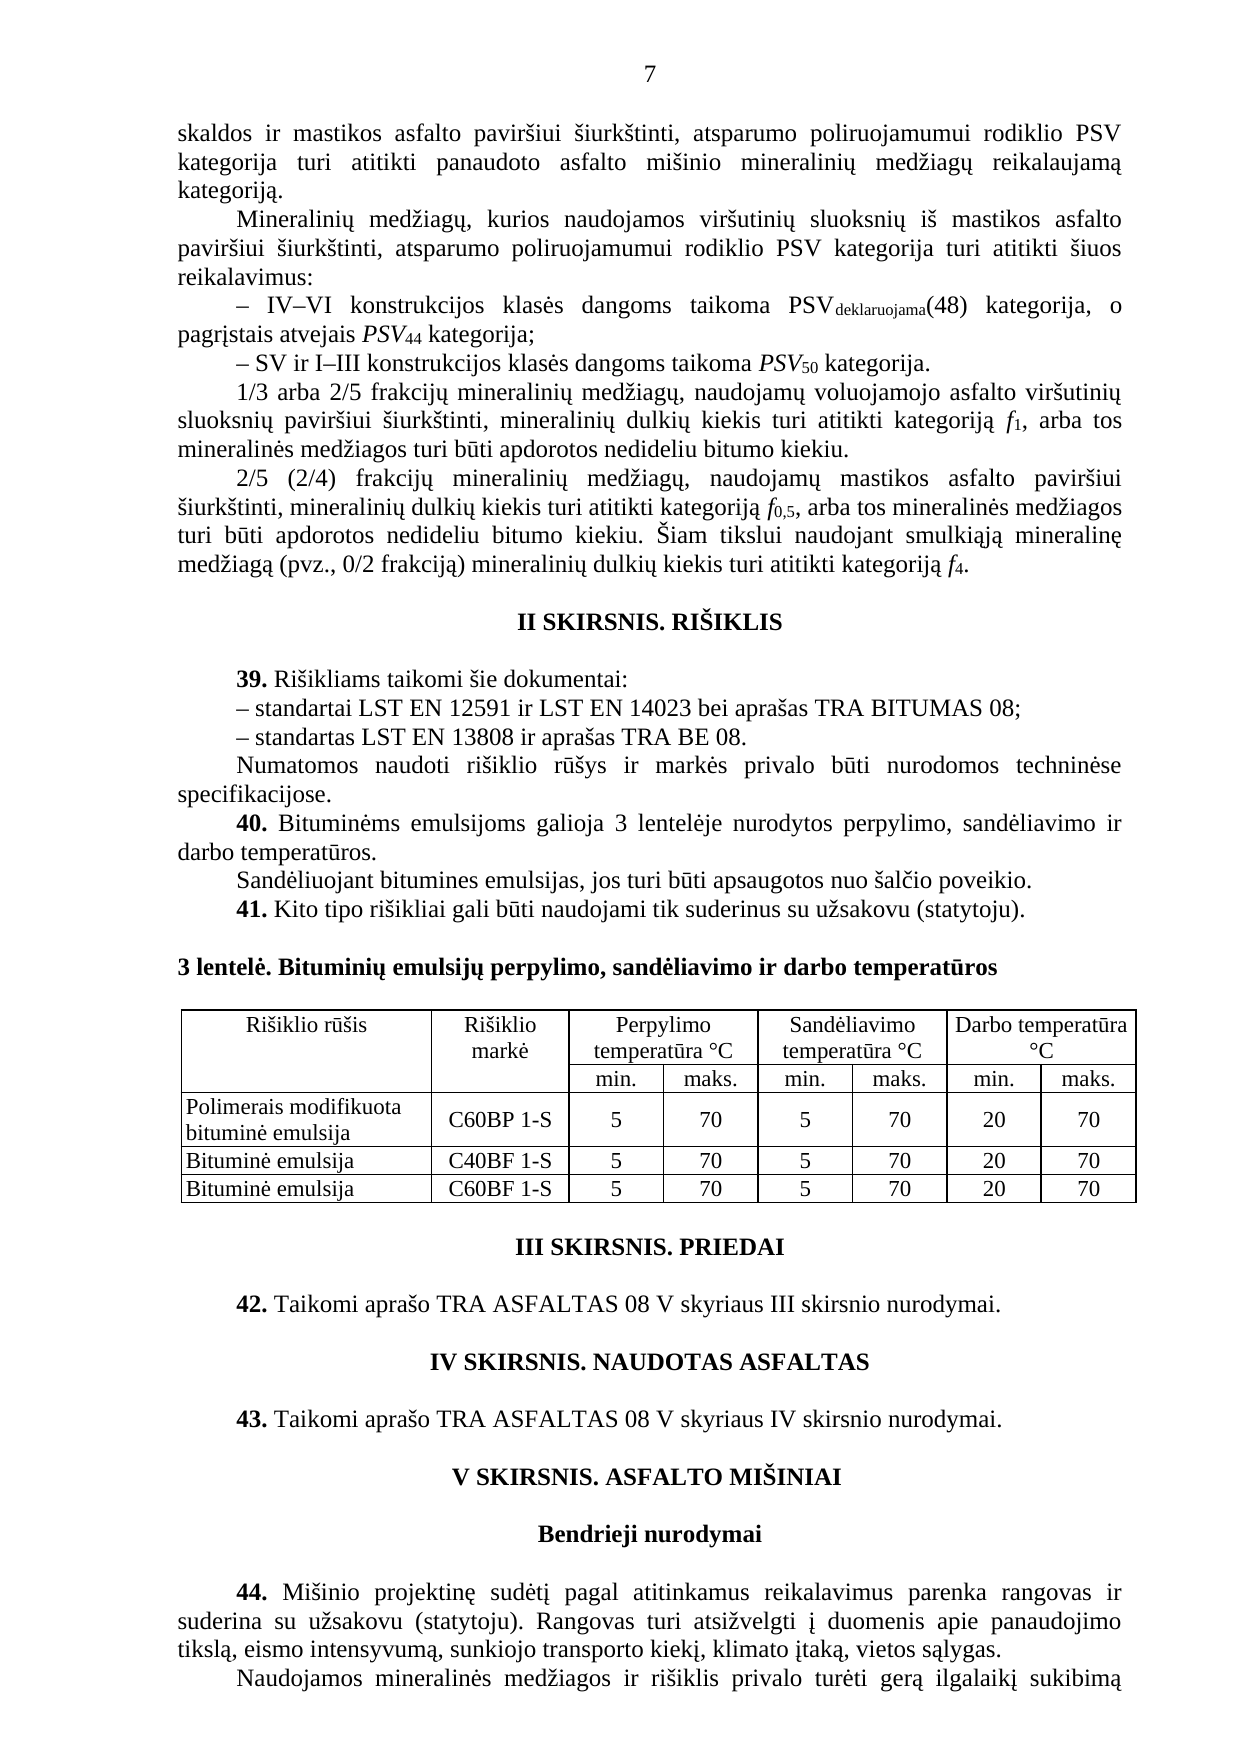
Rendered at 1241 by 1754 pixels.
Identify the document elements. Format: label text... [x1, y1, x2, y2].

table_cell 70 [664, 1093, 757, 1146]
table_cell min. [848, 1065, 852, 1092]
table_cell 5 [659, 1147, 663, 1174]
text Sandėliuojant bitumines emulsijas, jos turi būti apsaugotos nuo šalčio poveikio. [177, 866, 1122, 894]
table_header Rišiklio markė [432, 1011, 568, 1092]
table_cell 5 [759, 1093, 852, 1146]
text 2/5 (2/4) frakcijų mineralinių medžiagų, naudojamų mastikos asfalto paviršiui šiurkštinti, mineralinių dulkių kiekis turi atitikti kategoriją f0,5, arba tos mineralinės medžiagos turi būti apdorotos nedideliu bitumo kiekiu. Šiam tikslui naudojant smulkiąją mineralinę medžiagą (pvz., 0/2 frakciją) mineralinių dulkių kiekis turi atitikti kategoriją f4. [177, 463, 1122, 578]
text 3 lentelė. Bituminių emulsijų perpylimo, sandėliavimo ir darbo temperatūros [177, 952, 1122, 981]
text IV SKIRSNIS. NAUDOTAS ASFALTAS [177, 1347, 1122, 1376]
text – standartai LST EN 12591 ir LST EN 14023 bei aprašas TRA BITUMAS 08; [177, 693, 1122, 722]
table_cell 5 [570, 1093, 663, 1146]
text 44. Mišinio projektinę sudėtį pagal atitinkamus reikalavimus parenka rangovas ir suderina su užsakovu (statytoju). Rangovas turi atsižvelgti į duomenis apie panaudojimo tikslą, eismo intensyvumą, sunkiojo transporto kiekį, klimato įtaką, vietos sąlygas. [177, 1577, 1122, 1663]
table_cell 70 [853, 1093, 946, 1146]
table_cell min. [659, 1065, 663, 1092]
text skaldos ir mastikos asfalto paviršiui šiurkštinti, atsparumo poliruojamumui rodiklio PSV kategorija turi atitikti panaudoto asfalto mišinio mineralinių medžiagų reikalaujamą kategoriją. [177, 118, 1122, 204]
text III SKIRSNIS. PRIEDAI [177, 1232, 1122, 1261]
text II SKIRSNIS. RIŠIKLIS [177, 607, 1122, 636]
text Bendrieji nurodymai [177, 1519, 1122, 1548]
table_cell C60BP 1-S [432, 1093, 568, 1146]
text 1/3 arba 2/5 frakcijų mineralinių medžiagų, naudojamų voluojamojo asfalto viršutinių sluoksnių paviršiui šiurkštinti, mineralinių dulkių kiekis turi atitikti kategoriją f1, arba tos mineralinės medžiagos turi būti apdorotos nedideliu bitumo kiekiu. [177, 377, 1122, 463]
table_cell 70 [1042, 1093, 1135, 1146]
text – IV–VI konstrukcijos klasės dangoms taikoma PSVdeklaruojama(48) kategorija, o pagrįstais atvejais PSV44 kategorija; [177, 291, 1122, 348]
text 43. Taikomi aprašo TRA ASFALTAS 08 V skyriaus IV skirsnio nurodymai. [177, 1404, 1122, 1433]
text Naudojamos mineralinės medžiagos ir rišiklis privalo turėti gerą ilgalaikį sukibimą [177, 1663, 1122, 1692]
text 42. Taikomi aprašo TRA ASFALTAS 08 V skyriaus III skirsnio nurodymai. [177, 1289, 1122, 1318]
table_cell 20 [948, 1093, 1040, 1146]
table_cell 5 [848, 1147, 852, 1174]
table_header Rišiklio rūšis [182, 1011, 431, 1092]
text Numatomos naudoti rišiklio rūšys ir markės privalo būti nurodomos techninėse specifikacijose. [177, 751, 1122, 808]
text V SKIRSNIS. ASFALTO MIŠINIAI [177, 1462, 1122, 1491]
table_cell 5 [659, 1175, 663, 1202]
text 39. Rišikliams taikomi šie dokumentai: [177, 664, 1122, 693]
text Mineralinių medžiagų, kurios naudojamos viršutinių sluoksnių iš mastikos asfalto paviršiui šiurkštinti, atsparumo poliruojamumui rodiklio PSV kategorija turi atitikti šiuos reikalavimus: [177, 204, 1122, 291]
table_cell 5 [848, 1175, 852, 1202]
text 40. Bituminėms emulsijoms galioja 3 lentelėje nurodytos perpylimo, sandėliavimo ir darbo temperatūros. [177, 808, 1122, 866]
text 41. Kito tipo rišikliai gali būti naudojami tik suderinus su užsakovu (statytoju). [177, 894, 1122, 923]
text – SV ir I–III konstrukcijos klasės dangoms taikoma PSV50 kategorija. [177, 348, 1122, 377]
text – standartas LST EN 13808 ir aprašas TRA BE 08. [177, 722, 1122, 751]
